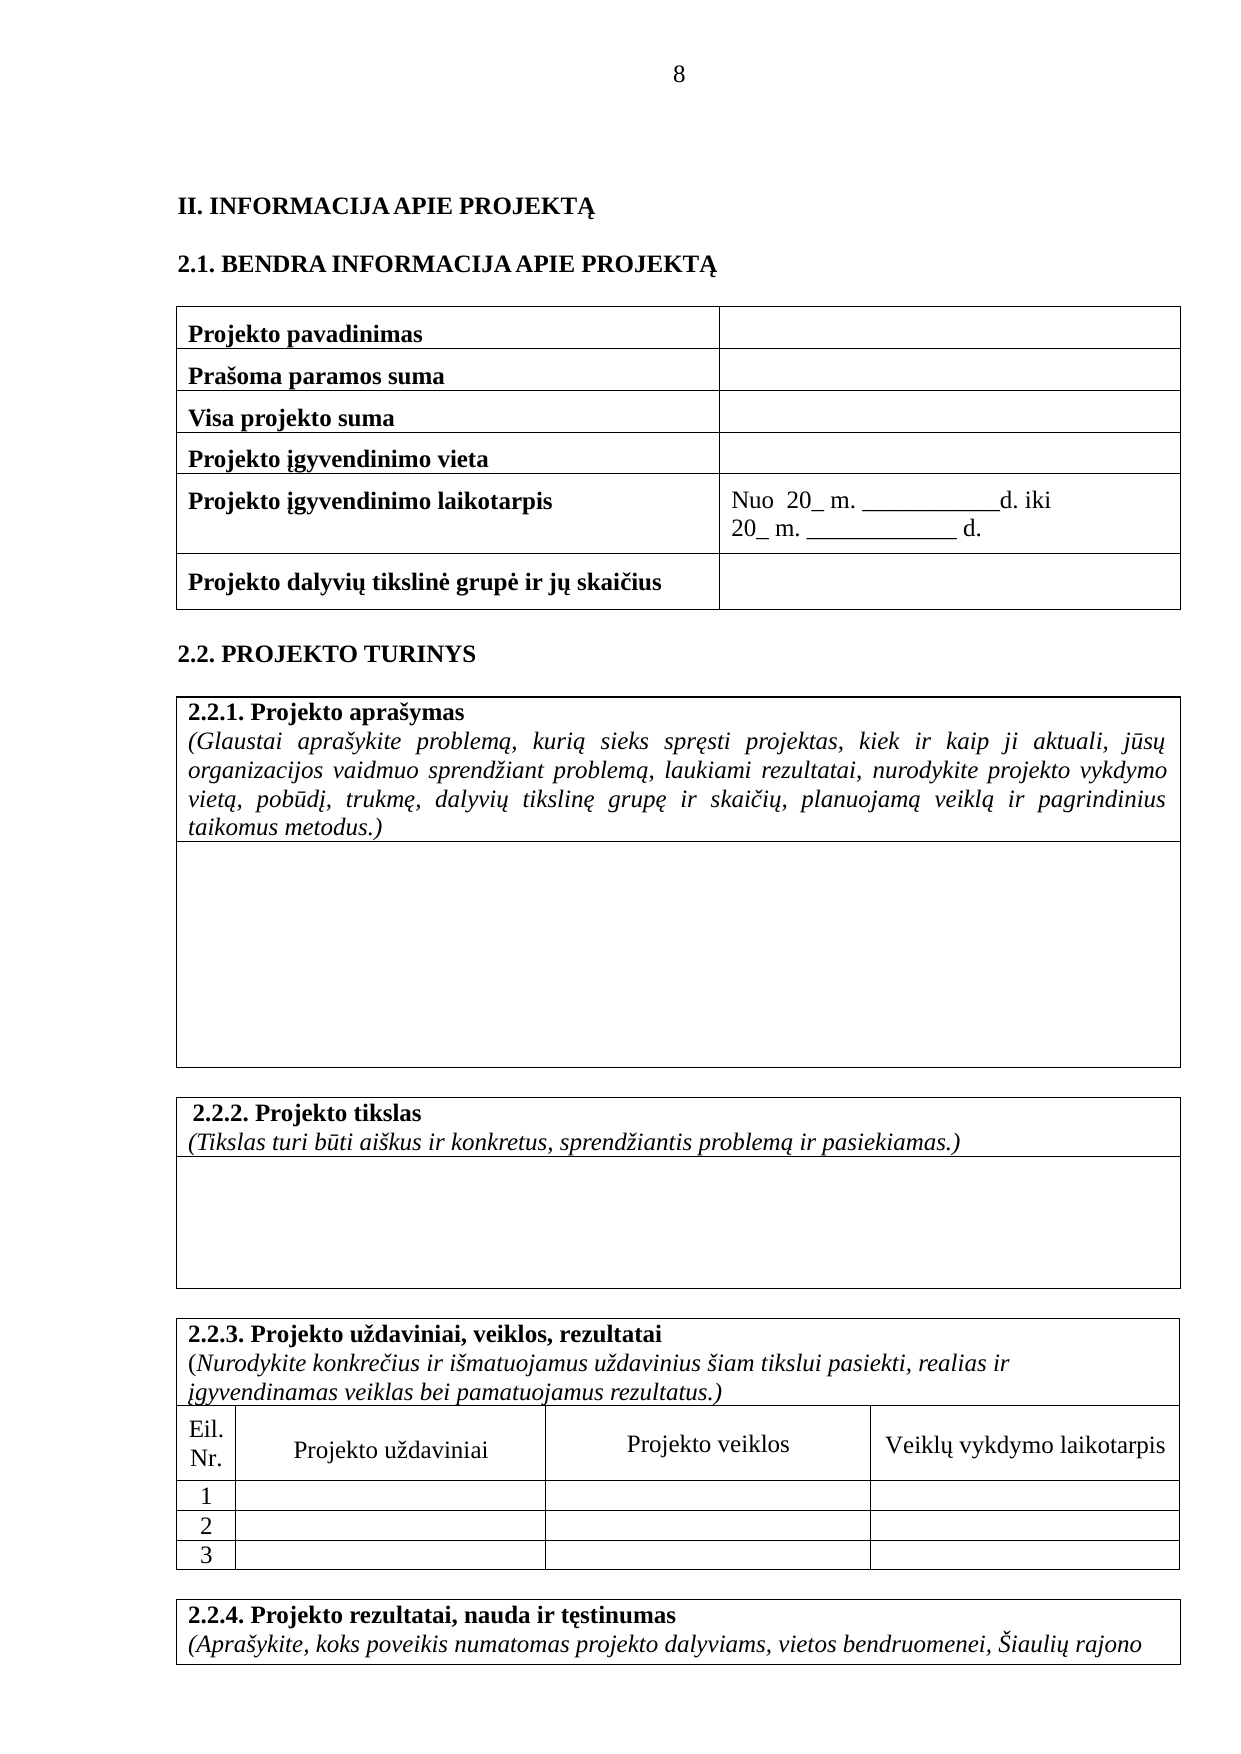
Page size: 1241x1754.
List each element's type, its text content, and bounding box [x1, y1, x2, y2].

table_cell Projekto įgyvendinimo laikotarpis [177, 474, 719, 552]
table_cell Veiklų vykdymo laikotarpis [871, 1406, 1179, 1480]
table_cell [871, 1481, 1179, 1510]
table_cell [236, 1511, 545, 1539]
table_header 2.2.3. Projekto uždaviniai, veiklos, rezultatai (Nurodykite konkrečius ir išmatuojamus uždavinius šiam tikslui pasiekti, realias ir įgyvendinamas veiklas bei pamatuojamus rezultatus.) [177, 1319, 1179, 1405]
table_cell [236, 1481, 545, 1510]
table_cell [720, 349, 1180, 390]
table_cell [720, 554, 1180, 609]
table_cell Nuo 20_ m. ___________d. iki 20_ m. ____________ d. [720, 474, 1180, 552]
table_cell [871, 1541, 1179, 1569]
table_cell [871, 1511, 1179, 1539]
table_header [720, 307, 1180, 348]
table_cell 3 [177, 1541, 235, 1569]
table_header 2.2.2. Projekto tikslas (Tikslas turi būti aiškus ir konkretus, sprendžiantis problemą ir pasiekiamas.) [177, 1098, 1180, 1156]
table_header 2.2.4. Projekto rezultatai, nauda ir tęstinumas (Aprašykite, koks poveikis numatomas projekto dalyviams, vietos bendruomenei, Šiaulių rajono [177, 1600, 1180, 1664]
text II. INFORMACIJA APIE PROJEKTĄ [177, 191, 1181, 220]
table_cell [720, 391, 1180, 432]
table_cell [177, 1157, 1180, 1288]
table_cell Projekto dalyvių tikslinė grupė ir jų skaičius [177, 554, 719, 609]
table_cell Prašoma paramos suma [177, 349, 719, 390]
table_cell Projekto veiklos [546, 1406, 870, 1480]
table_cell Projekto įgyvendinimo vieta [177, 433, 719, 473]
table_cell Eil. Nr. [177, 1406, 235, 1480]
table_cell 1 [177, 1481, 235, 1510]
table_cell [546, 1481, 870, 1510]
table_cell 2 [177, 1511, 235, 1539]
table_cell [177, 842, 1180, 1067]
table_cell [236, 1541, 545, 1569]
table_cell [546, 1511, 870, 1539]
table_cell [720, 433, 1180, 473]
text 2.1. BENDRA INFORMACIJA APIE PROJEKTĄ [177, 249, 1181, 277]
table_header 2.2.1. Projekto aprašymas (Glaustai aprašykite problemą, kurią sieks spręsti projektas, kiek ir kaip ji aktuali, jūsų organizacijos vaidmuo sprendžiant problemą, laukiami rezultatai, nurodykite projekto vykdymo vietą, pobūdį, trukmę, dalyvių tikslinę grupę ir skaičių, planuojamą veiklą ir pagrindinius taikomus metodus.) [177, 698, 1180, 841]
table_header Projekto pavadinimas [177, 307, 719, 348]
table_cell Visa projekto suma [177, 391, 719, 432]
table_cell Projekto uždaviniai [236, 1406, 545, 1480]
text 2.2. PROJEKTO TURINYS [177, 639, 1181, 668]
table_cell [546, 1541, 870, 1569]
